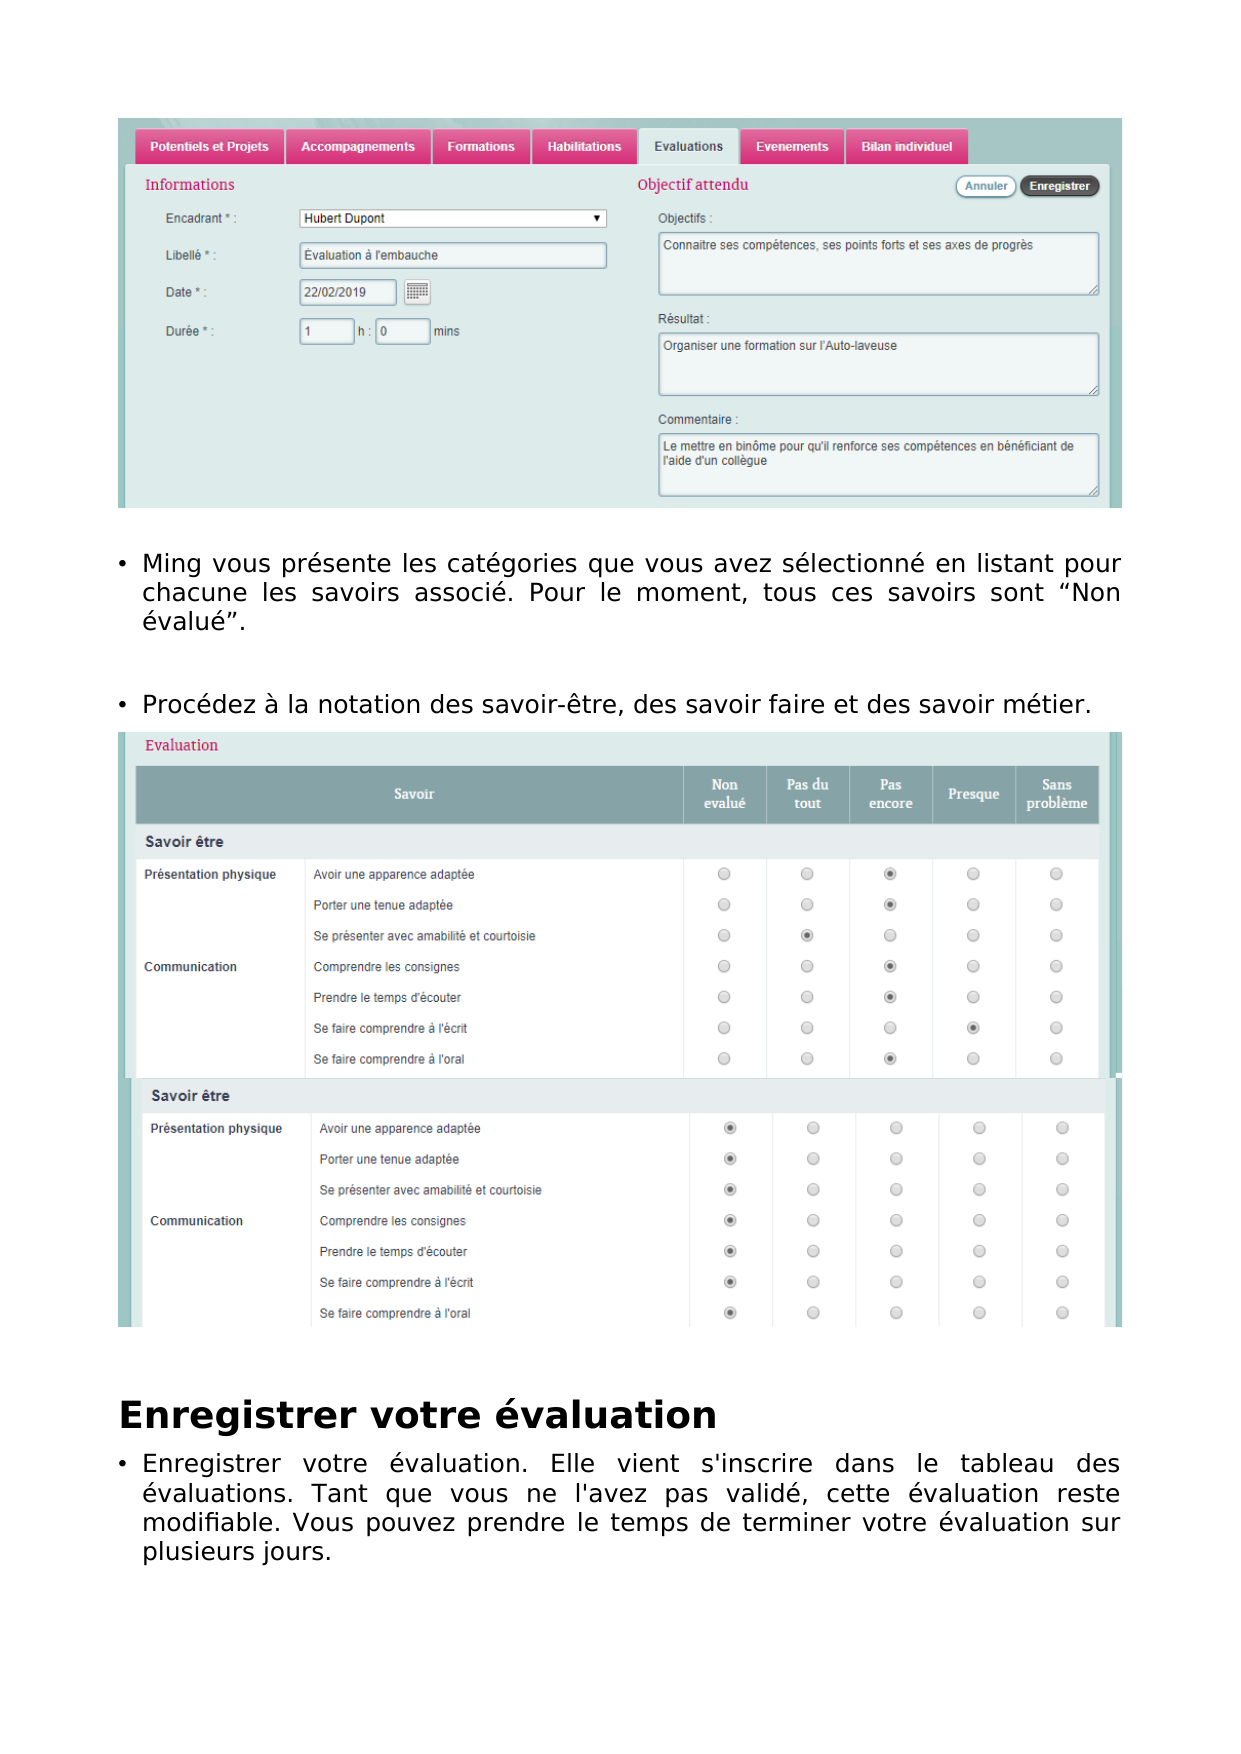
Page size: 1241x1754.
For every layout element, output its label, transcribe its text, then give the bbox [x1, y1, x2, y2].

subtitle Enregistrer votre évaluation [118, 1393, 1122, 1437]
list Ming vous présente les catégories que vous avez sélectionné en listant pour chacune les savoirs associé. Pour le moment, tous ces savoirs sont “Non évalué”. [118, 549, 1122, 637]
list Procédez à la notation des savoir-être, des savoir faire et des savoir métier. [118, 691, 1122, 720]
list Enregistrer votre évaluation. Elle vient s'inscrire dans le tableau des évaluations. Tant que vous ne l'avez pas validé, cette évaluation reste modifiable. Vous pouvez prendre le temps de terminer votre évaluation sur plusieurs jours. [118, 1450, 1122, 1566]
picture [118, 118, 1123, 508]
picture [118, 732, 1123, 1327]
